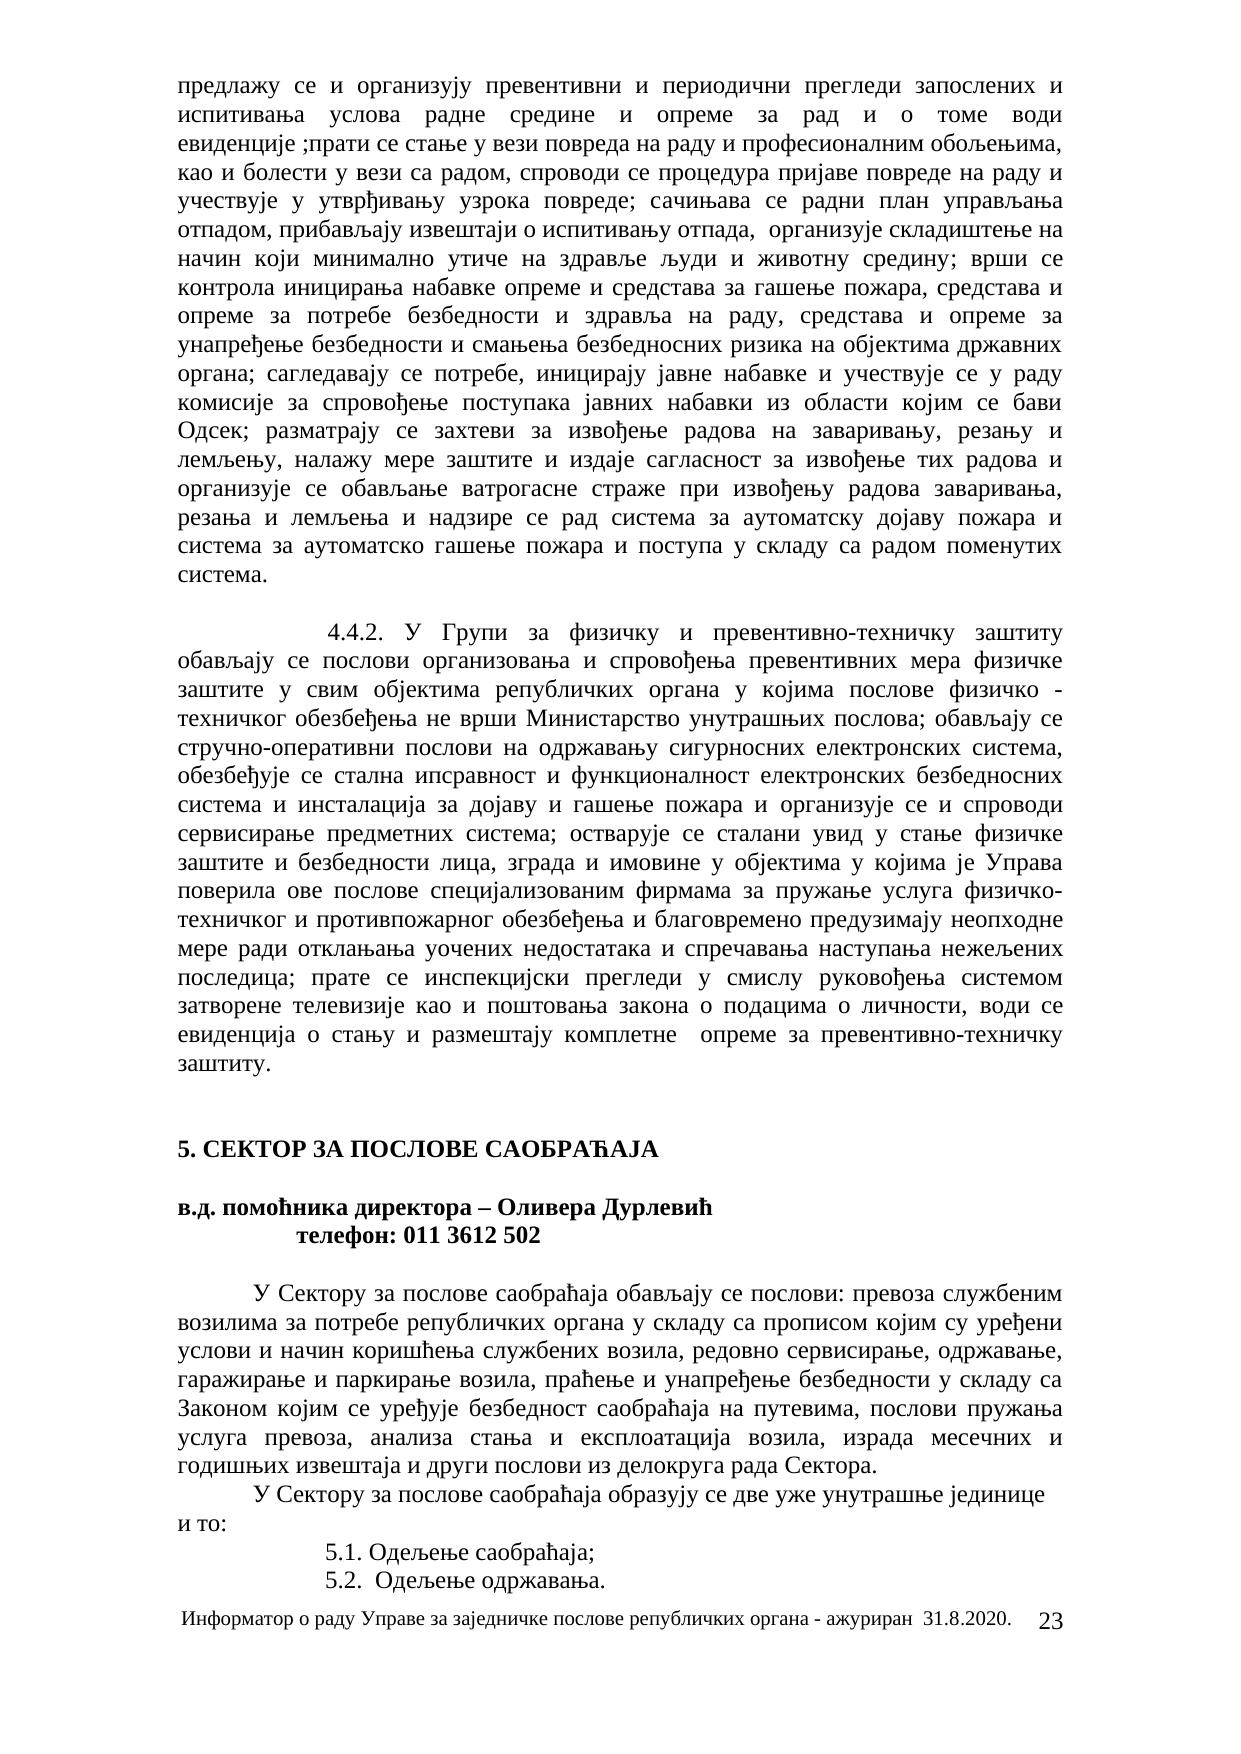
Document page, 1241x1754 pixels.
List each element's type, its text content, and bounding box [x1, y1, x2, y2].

text У Сектору за послове саобраћаја образују се две уже унутрашње јединице и то: [177, 1479, 1063, 1537]
text телефон: 011 3612 502 [177, 1220, 1063, 1249]
text предлажу се и организују превентивни и периодични прегледи запослених и испитивања услова радне средине и опреме за рад и о томе води евиденције ;прати се стање у вези повреда на раду и професионалним обољењима, као и болести у вези са радом, спроводи се процедура пријаве повреде на раду и учествује у утврђивању узрока повреде; сачињава се радни план управљања отпадом, прибављају извештаји о испитивању отпада, организује складиштење на начин који минимално утиче на здравље људи и животну средину; врши се контрола иницирања набавке опреме и средстава за гашење пожара, средстава и опреме за потребе безбедности и здравља на раду, средстава и опреме за унапређење безбедности и смањења безбедносних ризика на објектима државних органа; сагледавају се потребе, иницирају јавне набавке и учествује се у раду комисије за спровођење поступака јавних набавки из области којим се бави Одсек; разматрају се захтеви за извођење радова на заваривању, резању и лемљењу, налажу мере заштите и издаје сагласност за извођење тих радова и организује се обављање ватрогасне страже при извођењу радова заваривања, резања и лемљења и надзире се рад система за аутоматску дојаву пожара и система за аутоматско гашење пожара и поступа у складу са радом поменутих система. [177, 70, 1063, 588]
text 4.4.2. У Групи за физичку и превентивно-техничку заштиту обављају се послови организовања и спровођења превентивних мера физичке заштите у свим објектима републичких органа у којима послове физичко - техничког обезбеђења не врши Министарство унутрашњих послова; обављају се стручно-оперативни послови на одржавању сигурносних електронских система, обезбеђује се стална ипсравност и функционалност електронских безбедносних система и инсталација за дојаву и гашење пожара и организује се и спроводи сервисирање предметних система; остварује се сталани увид у стање физичке заштите и безбедности лица, зграда и имовине у објектима у којима је Управа поверила ове послове специјализованим фирмама за пружање услуга физичко-техничког и противпожарног обезбеђења и благовремено предузимају неопходне мере ради отклањања уочених недостатака и спречавања наступања нежељених последица; прате се инспекцијски прегледи у смислу руковођења системом затворене телевизије као и поштовања закона о подацима о личности, води се евиденција о стању и размештају комплетне опреме за превентивно-техничку заштиту. [177, 617, 1063, 1077]
text в.д. помоћника директора – Оливера Дурлевић [177, 1192, 1063, 1220]
text 5.1. Одељење саобраћаја; [177, 1537, 1063, 1565]
text 5. СЕКТОР ЗА ПОСЛОВЕ САОБРАЋАЈА [177, 1134, 1063, 1163]
text 5.2. Одељење одржавања. [177, 1565, 1063, 1594]
text У Сектору за послове саобраћаја обављају се послови: превоза службеним возилима за потребе републичких органа у складу са прописом којим су уређени услови и начин коришћења службених возила, редовно сервисирање, одржавање, гаражирање и паркирање возила, праћење и унапређење безбедности у складу са Законом којим се уређује безбедност саобраћаја на путевима, послови пружања услуга превоза, анализа стања и експлоатација возила, израда месечних и годишњих извештаја и други послови из делокруга рада Сектора. [177, 1278, 1063, 1479]
